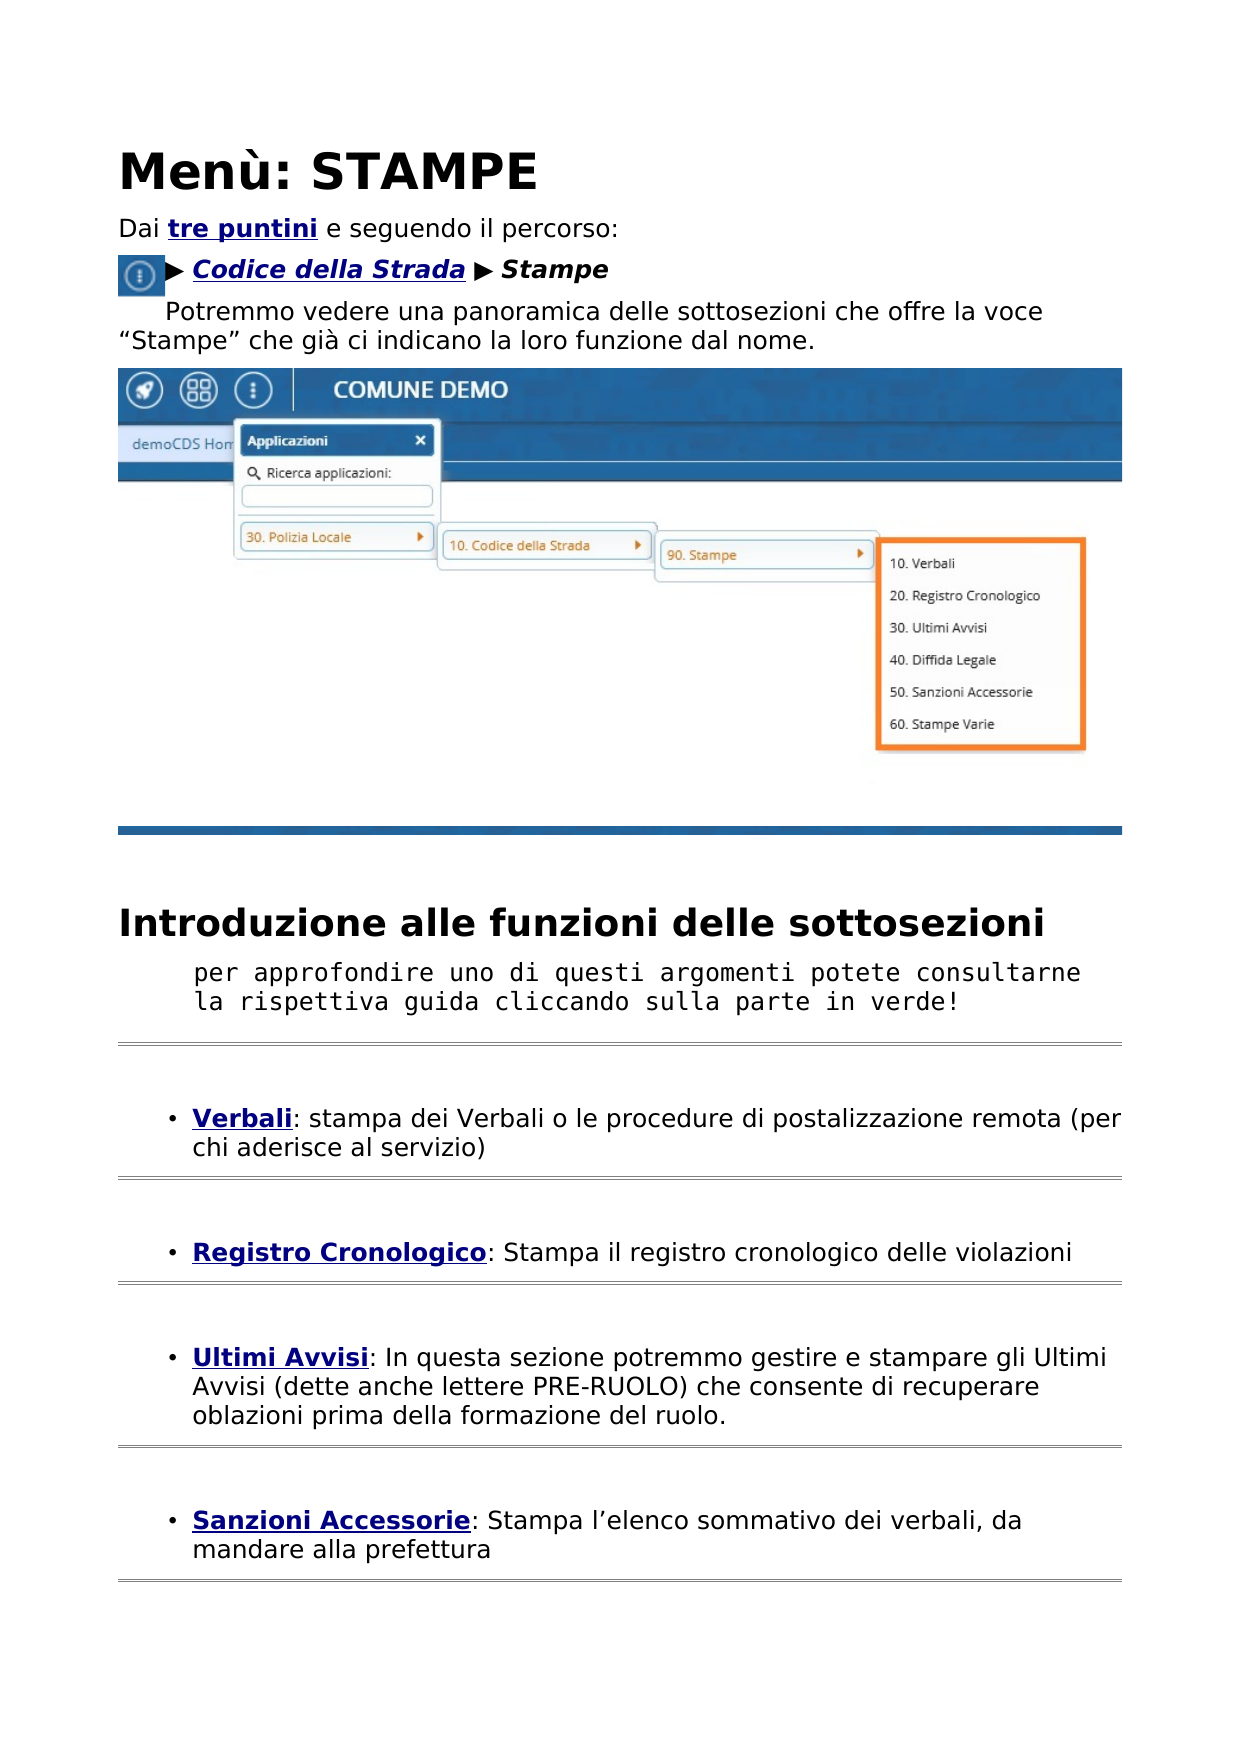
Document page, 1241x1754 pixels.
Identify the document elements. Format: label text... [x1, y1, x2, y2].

picture [118, 826, 1123, 835]
text Dai tre puntini e seguendo il percorso: [118, 214, 1122, 243]
list Verbali: stampa dei Verbali o le procedure di postalizzazione remota (per chi aderisce al servizio) [177, 1104, 1122, 1162]
list Registro Cronologico: Stampa il registro cronologico delle violazioni [177, 1238, 1122, 1267]
text per approfondire uno di questi argomenti potete consultarne la rispettiva guida cliccando sulla parte in verde! [118, 958, 1122, 1016]
subtitle Menù: STAMPE [118, 143, 1122, 201]
list Ultimi Avvisi: In questa sezione potremmo gestire e stampare gli Ultimi Avvisi (dette anche lettere PRE-RUOLO) che consente di recuperare oblazioni prima della formazione del ruolo. [177, 1343, 1122, 1430]
text ▶ Codice della Strada ▶ Stampe [166, 256, 1122, 285]
picture [118, 368, 1123, 785]
subtitle Introduzione alle funzioni delle sottosezioni [118, 902, 1122, 945]
text Potremmo vedere una panoramica delle sottosezioni che offre la voce “Stampe” che già ci indicano la loro funzione dal nome. [118, 297, 1122, 356]
picture [118, 255, 166, 301]
list Sanzioni Accessorie: Stampa l’elenco sommativo dei verbali, da mandare alla prefettura [177, 1506, 1122, 1564]
